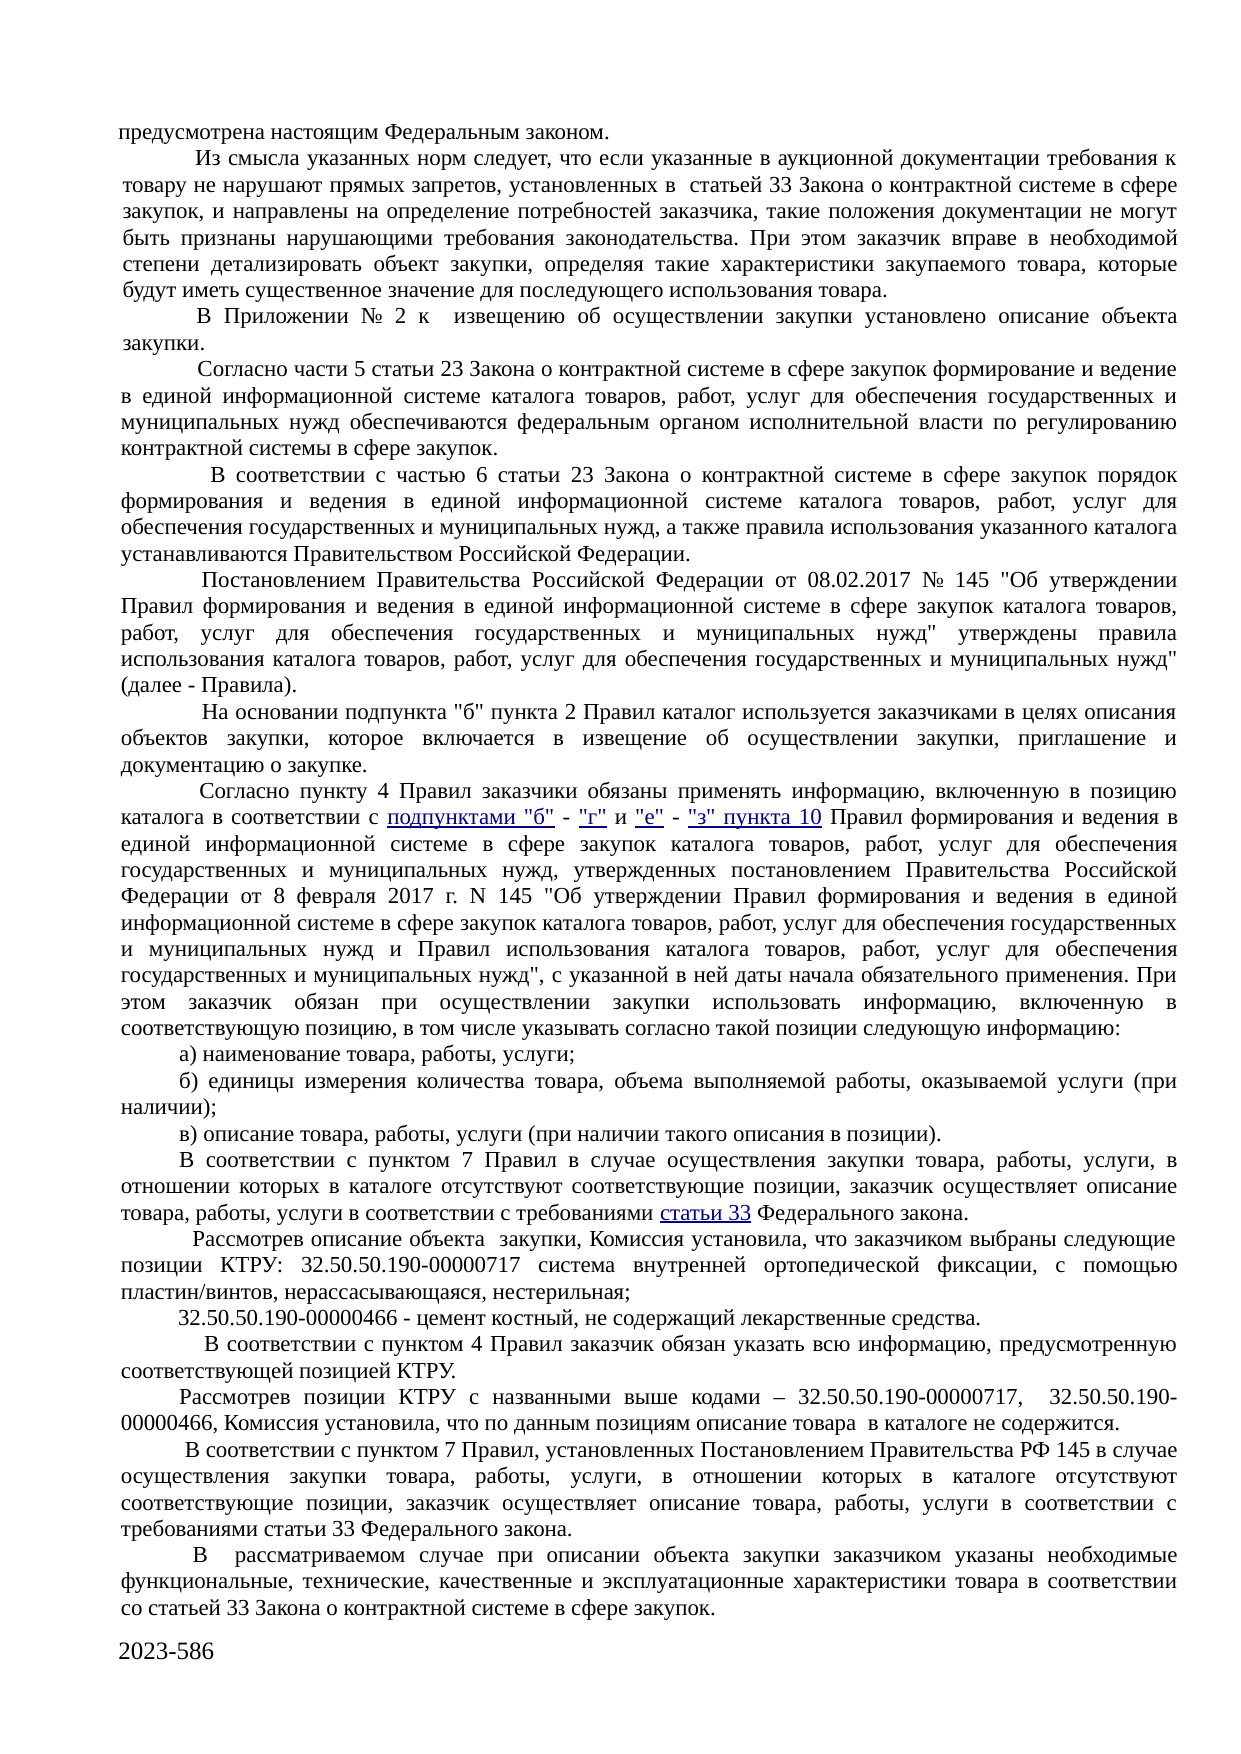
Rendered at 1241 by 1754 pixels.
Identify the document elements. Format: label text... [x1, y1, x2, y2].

text В соответствии с пунктом 4 Правил заказчик обязан указать всю информацию, предусмотренную соответствующей позицией КТРУ. [121, 1330, 1179, 1383]
text а) наименование товара, работы, услуги; [121, 1041, 1179, 1067]
text В Приложении № 2 к извещению об осуществлении закупки установлено описание объекта закупки. [122, 303, 1179, 355]
text в) описание товара, работы, услуги (при наличии такого описания в позиции). [121, 1119, 1179, 1146]
text Из смысла указанных норм следует, что если указанные в аукционной документации требования к товару не нарушают прямых запретов, установленных в статьей 33 Закона о контрактной системе в сфере закупок, и направлены на определение потребностей заказчика, такие положения документации не могут быть признаны нарушающими требования законодательства. При этом заказчик вправе в необходимой степени детализировать объект закупки, определяя такие характеристики закупаемого товара, которые будут иметь существенное значение для последующего использования товара. [122, 144, 1179, 303]
text Рассмотрев описание объекта закупки, Комиссия установила, что заказчиком выбраны следующие позиции КТРУ: 32.50.50.190-00000717 система внутренней ортопедической фиксации, с помощью пластин/винтов, нерассасывающаяся, нестерильная; [121, 1225, 1179, 1304]
text В соответствии с частью 6 статьи 23 Закона о контрактной системе в сфере закупок порядок формирования и ведения в единой информационной системе каталога товаров, работ, услуг для обеспечения государственных и муниципальных нужд, а также правила использования указанного каталога устанавливаются Правительством Российской Федерации. [121, 461, 1179, 566]
text 32.50.50.190-00000466 - цемент костный, не содержащий лекарственные средства. [121, 1304, 1179, 1330]
text Рассмотрев позиции КТРУ с названными выше кодами – 32.50.50.190-00000717, 32.50.50.190-00000466, Комиссия установила, что по данным позициям описание товара в каталоге не содержится. [121, 1383, 1179, 1436]
text Постановлением Правительства Российской Федерации от 08.02.2017 № 145 "Об утверждении Правил формирования и ведения в единой информационной системе в сфере закупок каталога товаров, работ, услуг для обеспечения государственных и муниципальных нужд" утверждены правила использования каталога товаров, работ, услуг для обеспечения государственных и муниципальных нужд" (далее - Правила). [121, 566, 1179, 698]
text В соответствии с пунктом 7 Правил, установленных Постановлением Правительства РФ 145 в случае осуществления закупки товара, работы, услуги, в отношении которых в каталоге отсутствуют соответствующие позиции, заказчик осуществляет описание товара, работы, услуги в соответствии с требованиями статьи 33 Федерального закона. [121, 1436, 1179, 1541]
text Согласно части 5 статьи 23 Закона о контрактной системе в сфере закупок формирование и ведение в единой информационной системе каталога товаров, работ, услуг для обеспечения государственных и муниципальных нужд обеспечиваются федеральным органом исполнительной власти по регулированию контрактной системы в сфере закупок. [121, 355, 1179, 461]
text В соответствии с пунктом 7 Правил в случае осуществления закупки товара, работы, услуги, в отношении которых в каталоге отсутствуют соответствующие позиции, заказчик осуществляет описание товара, работы, услуги в соответствии с требованиями статьи 33 Федерального закона. [121, 1146, 1179, 1225]
text предусмотрена настоящим Федеральным законом. [118, 118, 1179, 144]
text б) единицы измерения количества товара, объема выполняемой работы, оказываемой услуги (при наличии); [121, 1067, 1179, 1119]
text В рассматриваемом случае при описании объекта закупки заказчиком указаны необходимые функциональные, технические, качественные и эксплуатационные характеристики товара в соответствии со статьей 33 Закона о контрактной системе в сфере закупок. [121, 1541, 1179, 1620]
text На основании подпункта "б" пункта 2 Правил каталог используется заказчиками в целях описания объектов закупки, которое включается в извещение об осуществлении закупки, приглашение и документацию о закупке. [121, 698, 1179, 777]
text Согласно пункту 4 Правил заказчики обязаны применять информацию, включенную в позицию каталога в соответствии с подпунктами "б" - "г" и "е" - "з" пункта 10 Правил формирования и ведения в единой информационной системе в сфере закупок каталога товаров, работ, услуг для обеспечения государственных и муниципальных нужд, утвержденных постановлением Правительства Российской Федерации от 8 февраля 2017 г. N 145 "Об утверждении Правил формирования и ведения в единой информационной системе в сфере закупок каталога товаров, работ, услуг для обеспечения государственных и муниципальных нужд и Правил использования каталога товаров, работ, услуг для обеспечения государственных и муниципальных нужд", с указанной в ней даты начала обязательного применения. При этом заказчик обязан при осуществлении закупки использовать информацию, включенную в соответствующую позицию, в том числе указывать согласно такой позиции следующую информацию: [121, 777, 1179, 1041]
